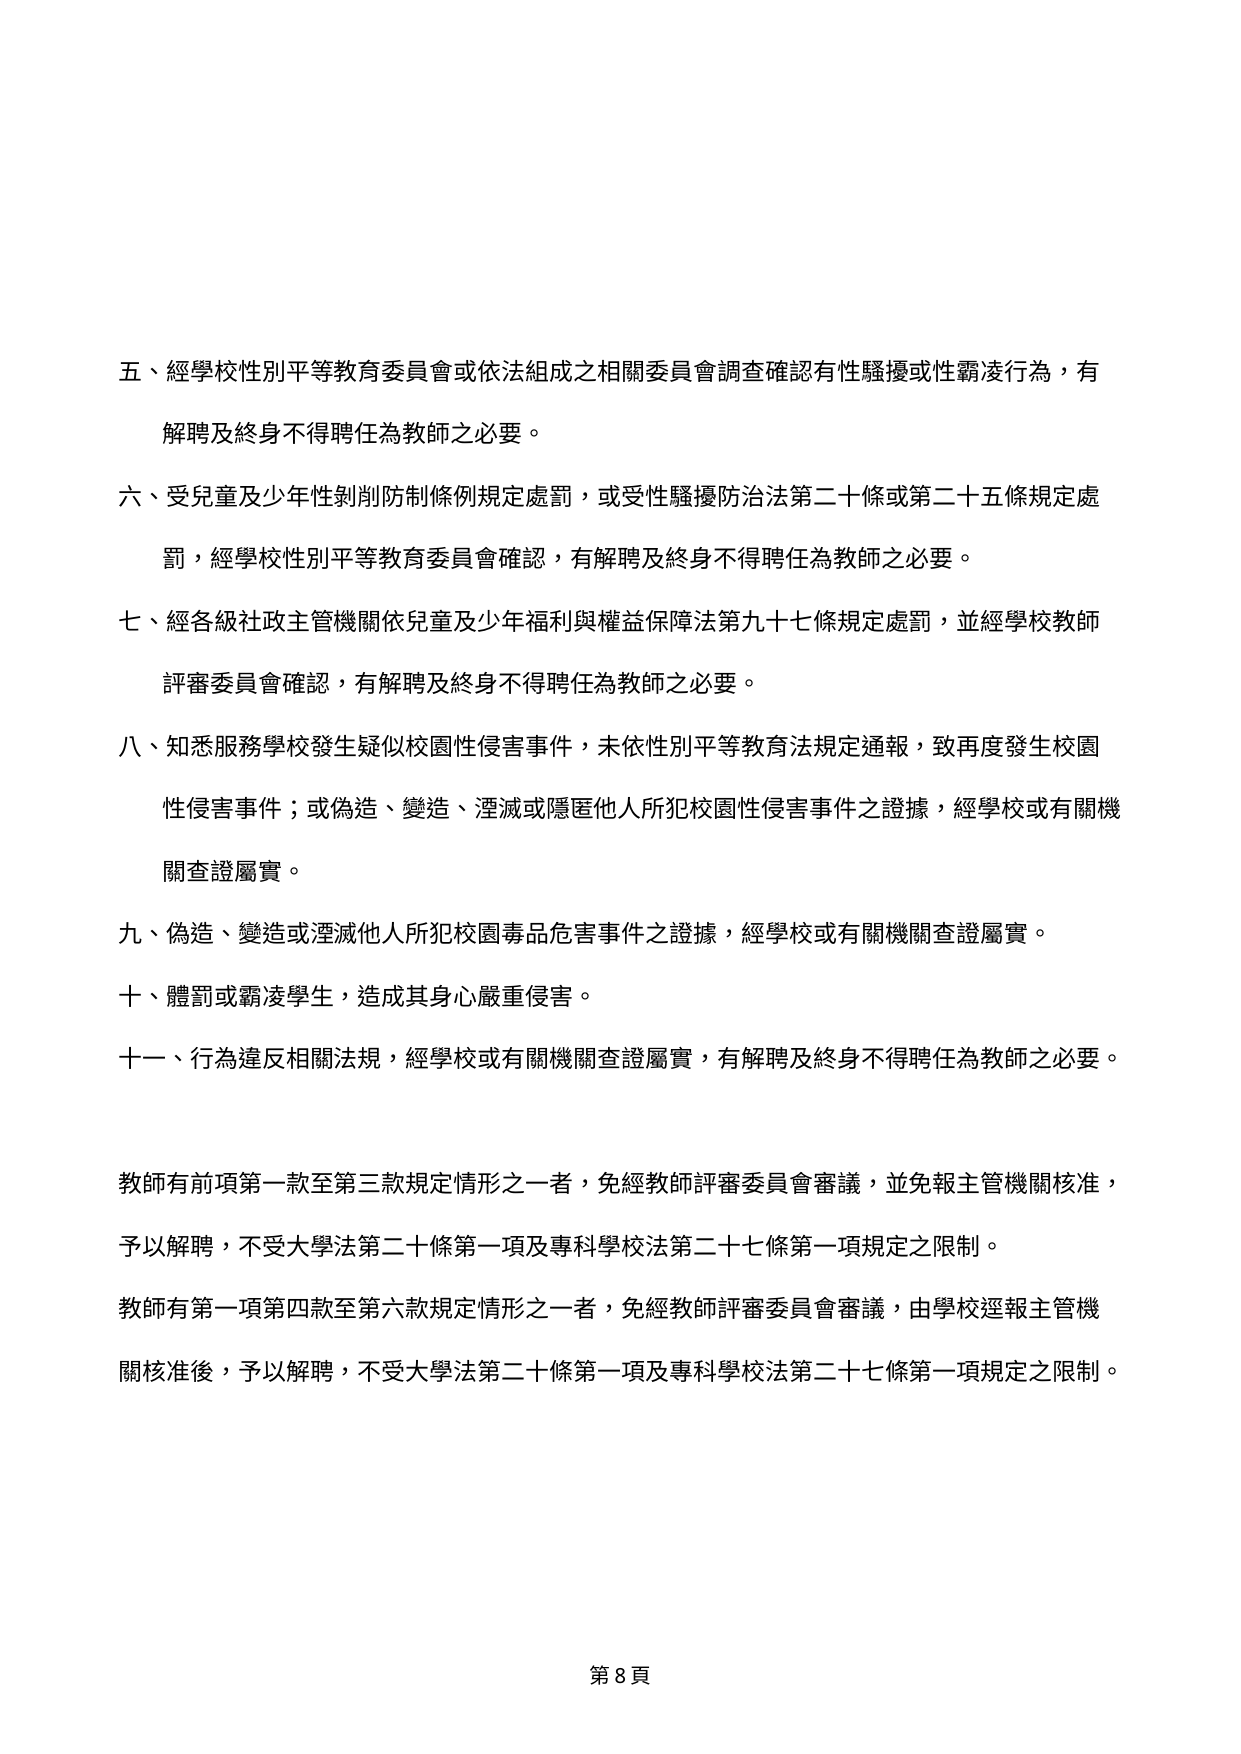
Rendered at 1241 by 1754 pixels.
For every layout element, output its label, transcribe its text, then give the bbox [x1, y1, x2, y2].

text 教師有前項第一款至第三款規定情形之一者，免經教師評審委員會審議，並免報主管機關核准，予以解聘，不受大學法第二十條第一項及專科學校法第二十七條第一項規定之限制。 [118, 1141, 1122, 1266]
text 十一、行為違反相關法規，經學校或有關機關查證屬實，有解聘及終身不得聘任為教師之必要。 [118, 1016, 1122, 1141]
text 八、知悉服務學校發生疑似校園性侵害事件，未依性別平等教育法規定通報，致再度發生校園性侵害事件；或偽造、變造、湮滅或隱匿他人所犯校園性侵害事件之證據，經學校或有關機關查證屬實。 [118, 703, 1122, 891]
text 十、體罰或霸凌學生，造成其身心嚴重侵害。 [118, 953, 1122, 1016]
text 六、受兒童及少年性剝削防制條例規定處罰，或受性騷擾防治法第二十條或第二十五條規定處罰，經學校性別平等教育委員會確認，有解聘及終身不得聘任為教師之必要。 [118, 453, 1122, 578]
text 九、偽造、變造或湮滅他人所犯校園毒品危害事件之證據，經學校或有關機關查證屬實。 [118, 891, 1122, 953]
text 七、經各級社政主管機關依兒童及少年福利與權益保障法第九十七條規定處罰，並經學校教師評審委員會確認，有解聘及終身不得聘任為教師之必要。 [118, 578, 1122, 703]
text 教師有第一項第四款至第六款規定情形之一者，免經教師評審委員會審議，由學校逕報主管機關核准後，予以解聘，不受大學法第二十條第一項及專科學校法第二十七條第一項規定之限制。 [118, 1266, 1122, 1391]
text 五、經學校性別平等教育委員會或依法組成之相關委員會調查確認有性騷擾或性霸凌行為，有解聘及終身不得聘任為教師之必要。 [118, 328, 1122, 453]
